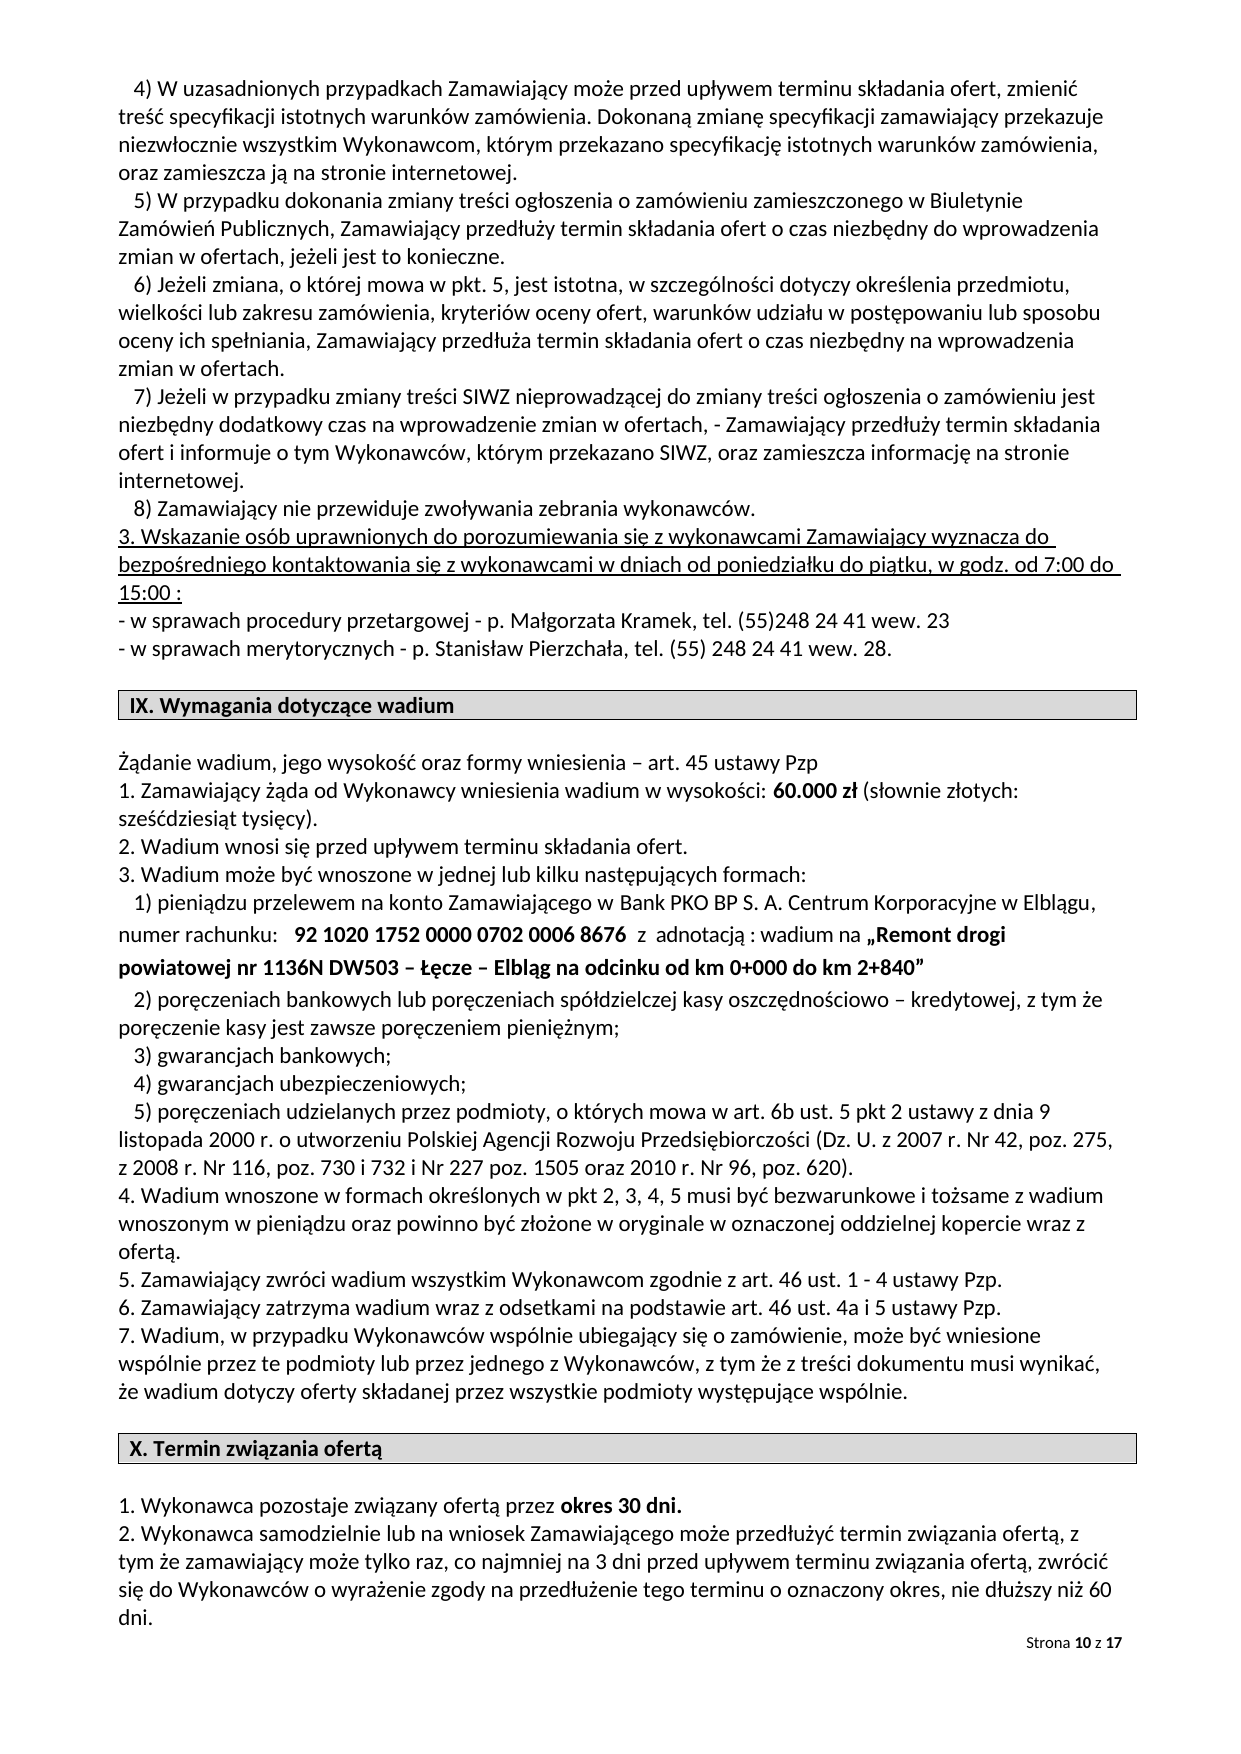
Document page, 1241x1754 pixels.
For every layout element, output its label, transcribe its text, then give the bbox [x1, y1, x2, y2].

text oraz zamieszcza ją na stronie internetowej. [118, 158, 1122, 186]
text 2. Wadium wnosi się przed upływem terminu składania ofert. [118, 832, 1122, 860]
text 5) poręczeniach udzielanych przez podmioty, o których mowa w art. 6b ust. 5 pkt 2 ustawy z dnia 9 listopada 2000 r. o utworzeniu Polskiej Agencji Rozwoju Przedsiębiorczości (Dz. U. z 2007 r. Nr 42, poz. 275, z 2008 r. Nr 116, poz. 730 i 732 i Nr 227 poz. 1505 oraz 2010 r. Nr 96, poz. 620). [118, 1097, 1122, 1181]
text - w sprawach merytorycznych - p. Stanisław Pierzchała, tel. (55) 248 24 41 wew. 28. [118, 634, 1122, 662]
text 4. Wadium wnoszone w formach określonych w pkt 2, 3, 4, 5 musi być bezwarunkowe i tożsame z wadium [118, 1181, 1122, 1209]
text 4) W uzasadnionych przypadkach Zamawiający może przed upływem terminu składania ofert, zmienić treść specyfikacji istotnych warunków zamówienia. Dokonaną zmianę specyfikacji zamawiający przekazuje [118, 74, 1122, 130]
text 7) Jeżeli w przypadku zmiany treści SIWZ nieprowadzącej do zmiany treści ogłoszenia o zamówieniu jest [118, 382, 1122, 410]
text 8) Zamawiający nie przewiduje zwoływania zebrania wykonawców. [118, 494, 1122, 522]
text niezbędny dodatkowy czas na wprowadzenie zmian w ofertach, - Zamawiający przedłuży termin składania [118, 410, 1122, 438]
text niezwłocznie wszystkim Wykonawcom, którym przekazano specyfikację istotnych warunków zamówienia, [118, 130, 1122, 158]
text ofert i informuje o tym Wykonawców, którym przekazano SIWZ, oraz zamieszcza informację na stronie [118, 438, 1122, 466]
text 1. Wykonawca pozostaje związany ofertą przez okres 30 dni. [118, 1491, 1122, 1519]
text 6. Zamawiający zatrzyma wadium wraz z odsetkami na podstawie art. 46 ust. 4a i 5 ustawy Pzp. [118, 1293, 1122, 1321]
text 3. Wskazanie osób uprawnionych do porozumiewania się z wykonawcami Zamawiający wyznacza do bezpośredniego kontaktowania się z wykonawcami w dniach od poniedziałku do piątku, w godz. od 7:00 do 15:00 : [118, 522, 1122, 606]
text internetowej. [118, 466, 1122, 494]
text 4) gwarancjach ubezpieczeniowych; [118, 1069, 1122, 1097]
text 7. Wadium, w przypadku Wykonawców wspólnie ubiegający się o zamówienie, może być wniesione wspólnie przez te podmioty lub przez jednego z Wykonawców, z tym że z treści dokumentu musi wynikać, że wadium dotyczy oferty składanej przez wszystkie podmioty występujące wspólnie. [118, 1321, 1122, 1405]
text 2) poręczeniach bankowych lub poręczeniach spółdzielczej kasy oszczędnościowo – kredytowej, z tym że [118, 985, 1122, 1013]
text 1. Zamawiający żąda od Wykonawcy wniesienia wadium w wysokości: 60.000 zł (słownie złotych: sześćdziesiąt tysięcy). [118, 776, 1122, 832]
text Żądanie wadium, jego wysokość oraz formy wniesienia – art. 45 ustawy Pzp [118, 748, 1122, 776]
text 3. Wadium może być wnoszone w jednej lub kilku następujących formach: [118, 860, 1122, 888]
text 1) pieniądzu przelewem na konto Zamawiającego w Bank PKO BP S. A. Centrum Korporacyjne w Elblągu, numer rachunku: 92 1020 1752 0000 0702 0006 8676 z adnotacją : wadium na „Remont drogi powiatowej nr 1136N DW503 – Łęcze – Elbląg na odcinku od km 0+000 do km 2+840” [118, 888, 1122, 981]
text 5) W przypadku dokonania zmiany treści ogłoszenia o zamówieniu zamieszczonego w Biuletynie Zamówień Publicznych, Zamawiający przedłuży termin składania ofert o czas niezbędny do wprowadzenia zmian w ofertach, jeżeli jest to konieczne. [118, 186, 1122, 270]
text - w sprawach procedury przetargowej - p. Małgorzata Kramek, tel. (55)248 24 41 wew. 23 [118, 606, 1122, 634]
text 6) Jeżeli zmiana, o której mowa w pkt. 5, jest istotna, w szczególności dotyczy określenia przedmiotu, wielkości lub zakresu zamówienia, kryteriów oceny ofert, warunków udziału w postępowaniu lub sposobu oceny ich spełniania, Zamawiający przedłuża termin składania ofert o czas niezbędny na wprowadzenia zmian w ofertach. [118, 270, 1122, 382]
text 5. Zamawiający zwróci wadium wszystkim Wykonawcom zgodnie z art. 46 ust. 1 - 4 ustawy Pzp. [118, 1265, 1122, 1293]
text wnoszonym w pieniądzu oraz powinno być złożone w oryginale w oznaczonej oddzielnej kopercie wraz z ofertą. [118, 1209, 1122, 1265]
table_header X. Termin związania ofertą [119, 1434, 1136, 1462]
text 3) gwarancjach bankowych; [118, 1041, 1122, 1069]
text 2. Wykonawca samodzielnie lub na wniosek Zamawiającego może przedłużyć termin związania ofertą, z tym że zamawiający może tylko raz, co najmniej na 3 dni przed upływem terminu związania ofertą, zwrócić się do Wykonawców o wyrażenie zgody na przedłużenie tego terminu o oznaczony okres, nie dłuższy niż 60 dni. [118, 1519, 1122, 1632]
text poręczenie kasy jest zawsze poręczeniem pieniężnym; [118, 1013, 1122, 1041]
table_header IX. Wymagania dotyczące wadium [119, 691, 1136, 719]
